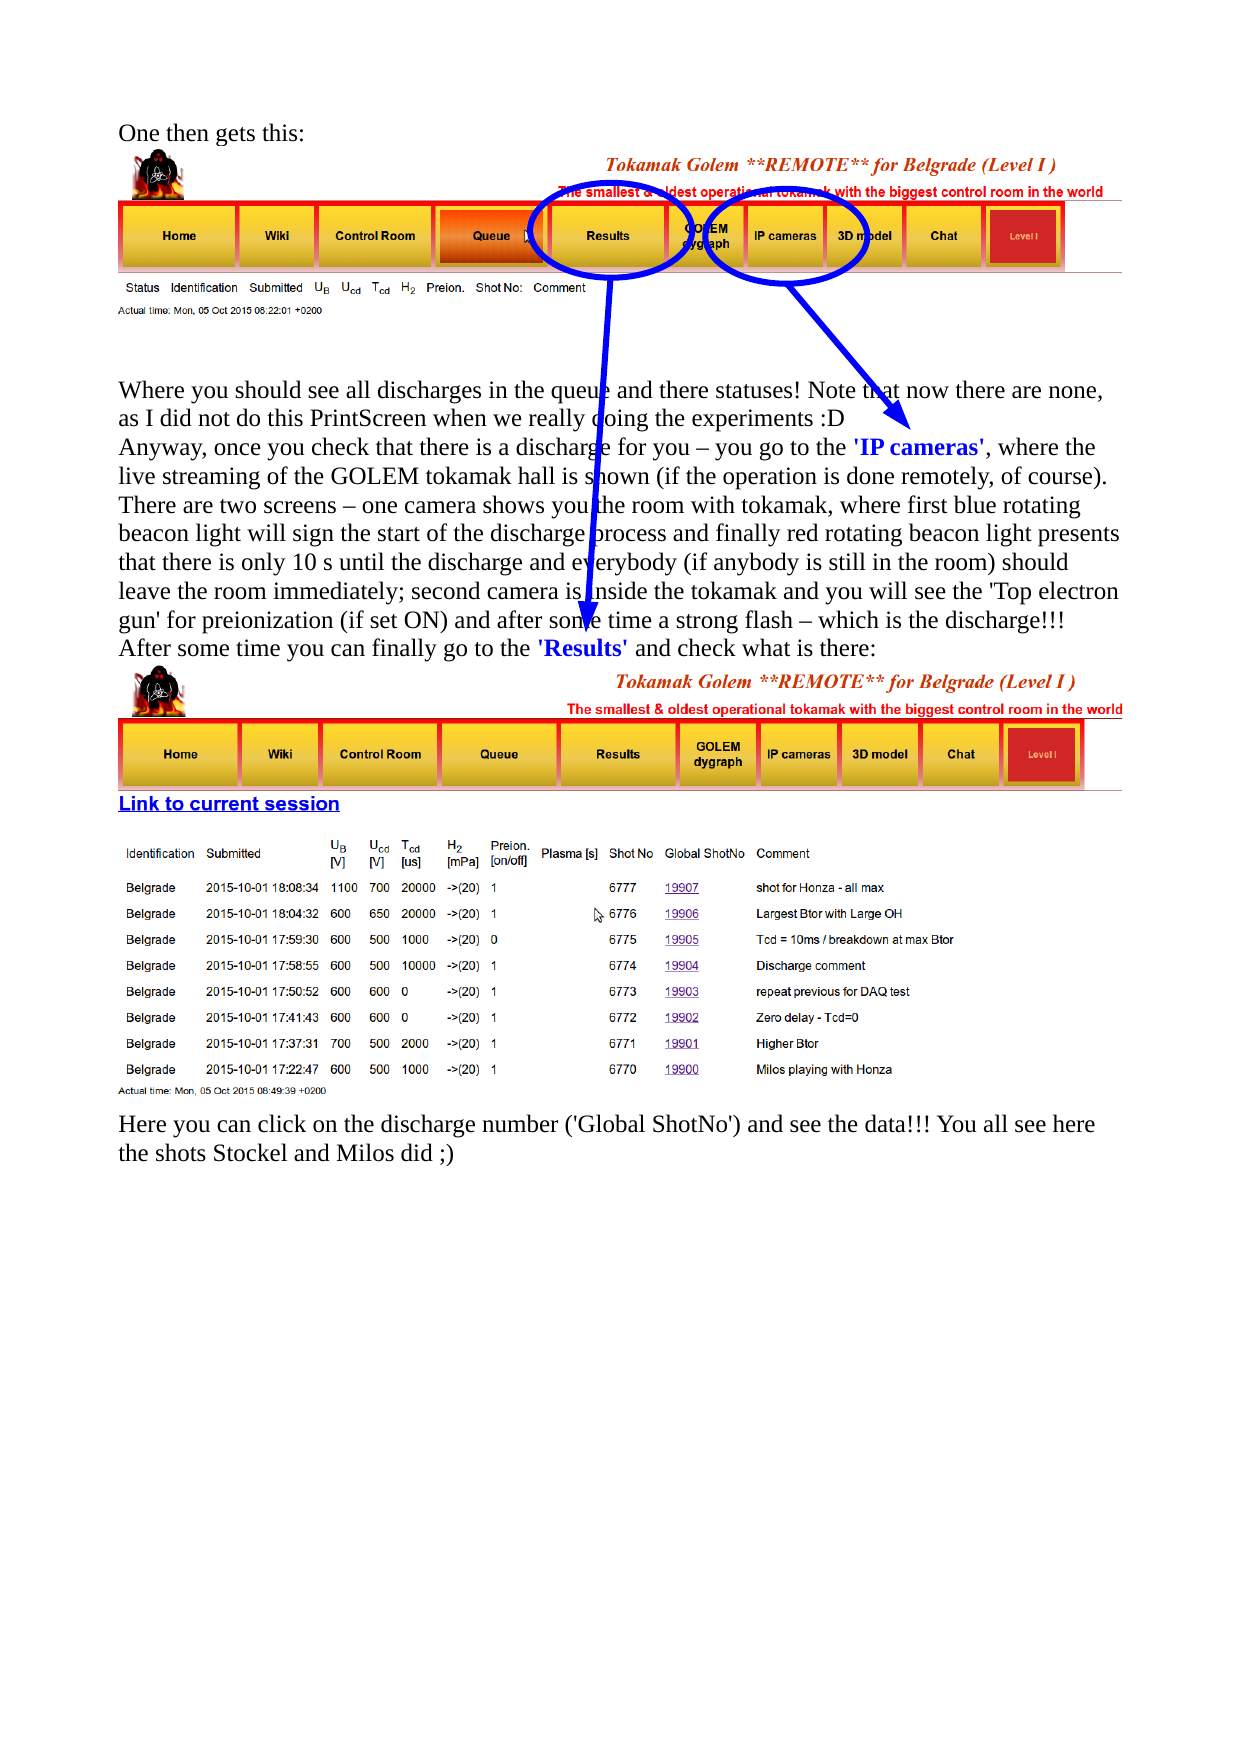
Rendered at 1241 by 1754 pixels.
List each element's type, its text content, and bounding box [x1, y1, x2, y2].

picture [118, 662, 1123, 1110]
picture [534, 186, 689, 274]
text Where you should see all discharges in the queue and there statuses! Note that now there are none, as I did not do this PrintScreen when we really doing the experiments :D [603, 375, 1122, 432]
picture [709, 192, 864, 280]
text Here you can click on the discharge number ('Global ShotNo') and see the data!!! You all see here the shots Stockel and Milos did ;) [118, 1110, 1122, 1167]
text Anyway, once you check that there is a discharge for you – you go to the 'IP cameras', where the live streaming of the GOLEM tokamak hall is shown (if the operation is done remotely, of course). There are two screens – one camera shows you the room with tokamak, where first blue rotating beacon light will sign the start of the discharge process and finally red rotating beacon light presents that there is only 10 s until the discharge and everybody (if anybody is still in the room) should leave the room immediately; second camera is inside the tokamak and you will see the 'Top electron gun' for preionization (if set ON) and after some time a strong flash – which is the discharge!!! [587, 432, 1122, 633]
text Anyway, once you check that there is a discharge for you – you go to the 'IP cameras', where the live streaming of the GOLEM tokamak hall is shown (if the operation is done remotely, of course). There are two screens – one camera shows you the room with tokamak, where first blue rotating beacon light will sign the start of the discharge process and finally red rotating beacon light presents that there is only 10 s until the discharge and everybody (if anybody is still in the room) should leave the room immediately; second camera is inside the tokamak and you will see the 'Top electron gun' for preionization (if set ON) and after some time a strong flash – which is the discharge!!! [118, 432, 596, 633]
picture [118, 146, 1123, 375]
text Where you should see all discharges in the queue and there statuses! Note that now there are none, as I did not do this PrintScreen when we really doing the experiments :D [118, 375, 600, 432]
text After some time you can finally go to the 'Results' and check what is there: [118, 633, 1122, 662]
text One then gets this: [118, 118, 1122, 146]
